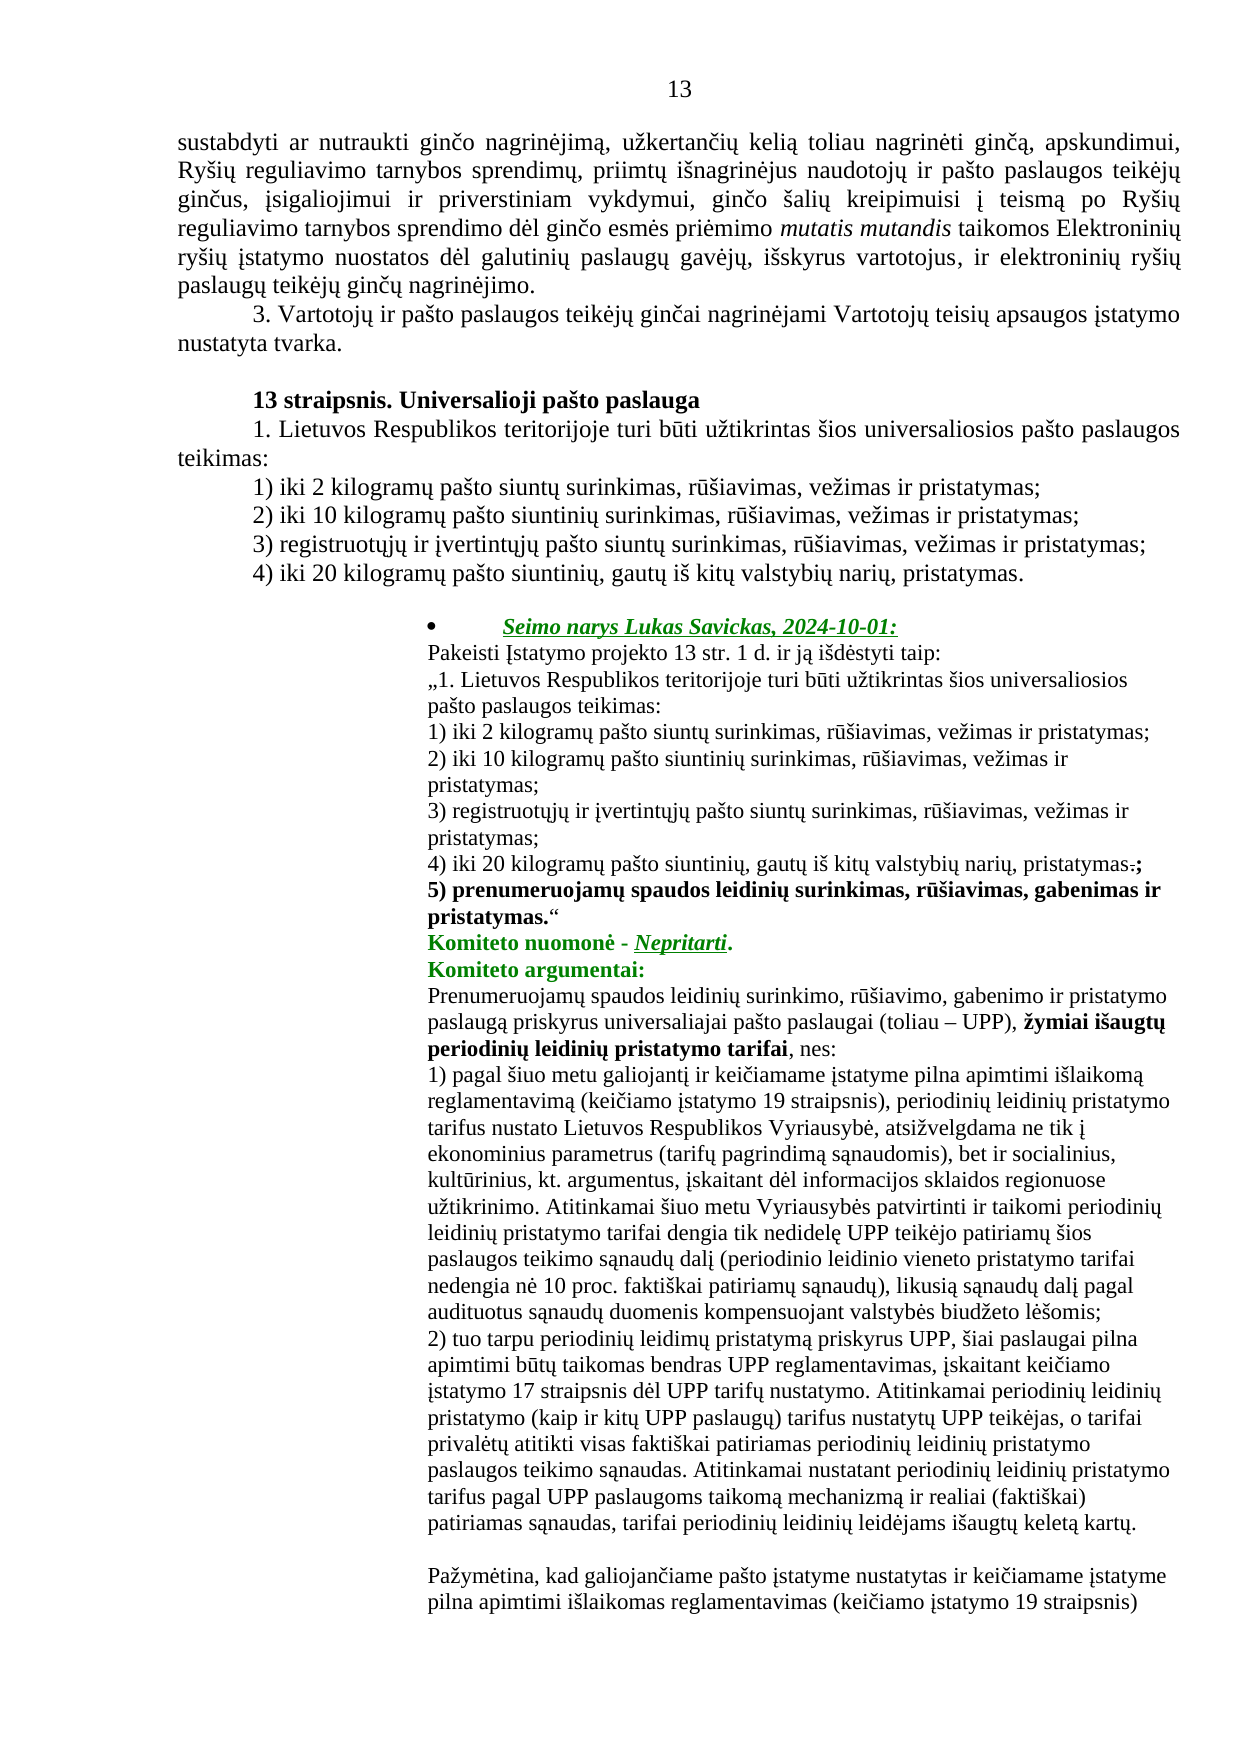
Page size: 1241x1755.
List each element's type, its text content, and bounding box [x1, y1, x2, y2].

text 1) iki 2 kilogramų pašto siuntų surinkimas, rūšiavimas, vežimas ir pristatymas; [177, 472, 1181, 500]
text 1. Lietuvos Respublikos teritorijoje turi būti užtikrintas šios universaliosios pašto paslaugos teikimas: [177, 414, 1181, 472]
text Prenumeruojamų spaudos leidinių surinkimo, rūšiavimo, gabenimo ir pristatymo paslaugą priskyrus universaliajai pašto paslaugai (toliau – UPP), žymiai išaugtų periodinių leidinių pristatymo tarifai, nes: [427, 982, 1181, 1061]
text 13 straipsnis. Universalioji pašto paslauga [177, 385, 1181, 414]
text 5) prenumeruojamų spaudos leidinių surinkimas, rūšiavimas, gabenimas ir pristatymas.“ [427, 877, 1181, 929]
text 3) registruotųjų ir įvertintųjų pašto siuntų surinkimas, rūšiavimas, vežimas ir pristatymas; [177, 529, 1181, 558]
text 2) tuo tarpu periodinių leidimų pristatymą priskyrus UPP, šiai paslaugai pilna apimtimi būtų taikomas bendras UPP reglamentavimas, įskaitant keičiamo įstatymo 17 straipsnis dėl UPP tarifų nustatymo. Atitinkamai periodinių leidinių pristatymo (kaip ir kitų UPP paslaugų) tarifus nustatytų UPP teikėjas, o tarifai privalėtų atitikti visas faktiškai patiriamas periodinių leidinių pristatymo paslaugos teikimo sąnaudas. Atitinkamai nustatant periodinių leidinių pristatymo tarifus pagal UPP paslaugoms taikomą mechanizmą ir realiai (faktiškai) patiriamas sąnaudas, tarifai periodinių leidinių leidėjams išaugtų keletą kartų. [427, 1324, 1181, 1535]
text 1) pagal šiuo metu galiojantį ir keičiamame įstatyme pilna apimtimi išlaikomą reglamentavimą (keičiamo įstatymo 19 straipsnis), periodinių leidinių pristatymo tarifus nustato Lietuvos Respublikos Vyriausybė, atsižvelgdama ne tik į ekonominius parametrus (tarifų pagrindimą sąnaudomis), bet ir socialinius, kultūrinius, kt. argumentus, įskaitant dėl informacijos sklaidos regionuose užtikrinimo. Atitinkamai šiuo metu Vyriausybės patvirtinti ir taikomi periodinių leidinių pristatymo tarifai dengia tik nedidelę UPP teikėjo patiriamų šios paslaugos teikimo sąnaudų dalį (periodinio leidinio vieneto pristatymo tarifai nedengia nė 10 proc. faktiškai patiriamų sąnaudų), likusią sąnaudų dalį pagal audituotus sąnaudų duomenis kompensuojant valstybės biudžeto lėšomis; [427, 1061, 1181, 1324]
text Pažymėtina, kad galiojančiame pašto įstatyme nustatytas ir keičiamame įstatyme pilna apimtimi išlaikomas reglamentavimas (keičiamo įstatymo 19 straipsnis) [427, 1562, 1181, 1614]
text 4) iki 20 kilogramų pašto siuntinių, gautų iš kitų valstybių narių, pristatymas. [177, 558, 1181, 587]
text 1) iki 2 kilogramų pašto siuntų surinkimas, rūšiavimas, vežimas ir pristatymas; [427, 718, 1181, 745]
text 3. Vartotojų ir pašto paslaugos teikėjų ginčai nagrinėjami Vartotojų teisių apsaugos įstatymo nustatyta tvarka. [177, 299, 1181, 357]
text „1. Lietuvos Respublikos teritorijoje turi būti užtikrintas šios universaliosios pašto paslaugos teikimas: [427, 666, 1181, 718]
text 2) iki 10 kilogramų pašto siuntinių surinkimas, rūšiavimas, vežimas ir pristatymas; [177, 500, 1181, 529]
text 3) registruotųjų ir įvertintųjų pašto siuntų surinkimas, rūšiavimas, vežimas ir pristatymas; [427, 797, 1181, 850]
text Komiteto nuomonė - Nepritarti. [427, 929, 1181, 956]
text Pakeisti Įstatymo projekto 13 str. 1 d. ir ją išdėstyti taip: [427, 639, 1181, 666]
text 4) iki 20 kilogramų pašto siuntinių, gautų iš kitų valstybių narių, pristatymas.; [427, 850, 1181, 877]
text sustabdyti ar nutraukti ginčo nagrinėjimą, užkertančių kelią toliau nagrinėti ginčą, apskundimui, Ryšių reguliavimo tarnybos sprendimų, priimtų išnagrinėjus naudotojų ir pašto paslaugos teikėjų ginčus, įsigaliojimui ir priverstiniam vykdymui, ginčo šalių kreipimuisi į teismą po Ryšių reguliavimo tarnybos sprendimo dėl ginčo esmės priėmimo mutatis mutandis taikomos Elektroninių ryšių įstatymo nuostatos dėl galutinių paslaugų gavėjų, išskyrus vartotojus, ir elektroninių ryšių paslaugų teikėjų ginčų nagrinėjimo. [177, 127, 1181, 299]
text  Seimo narys Lukas Savickas, 2024-10-01: [427, 613, 1181, 639]
text 2) iki 10 kilogramų pašto siuntinių surinkimas, rūšiavimas, vežimas ir pristatymas; [427, 745, 1181, 797]
text Komiteto argumentai: [427, 956, 1181, 982]
